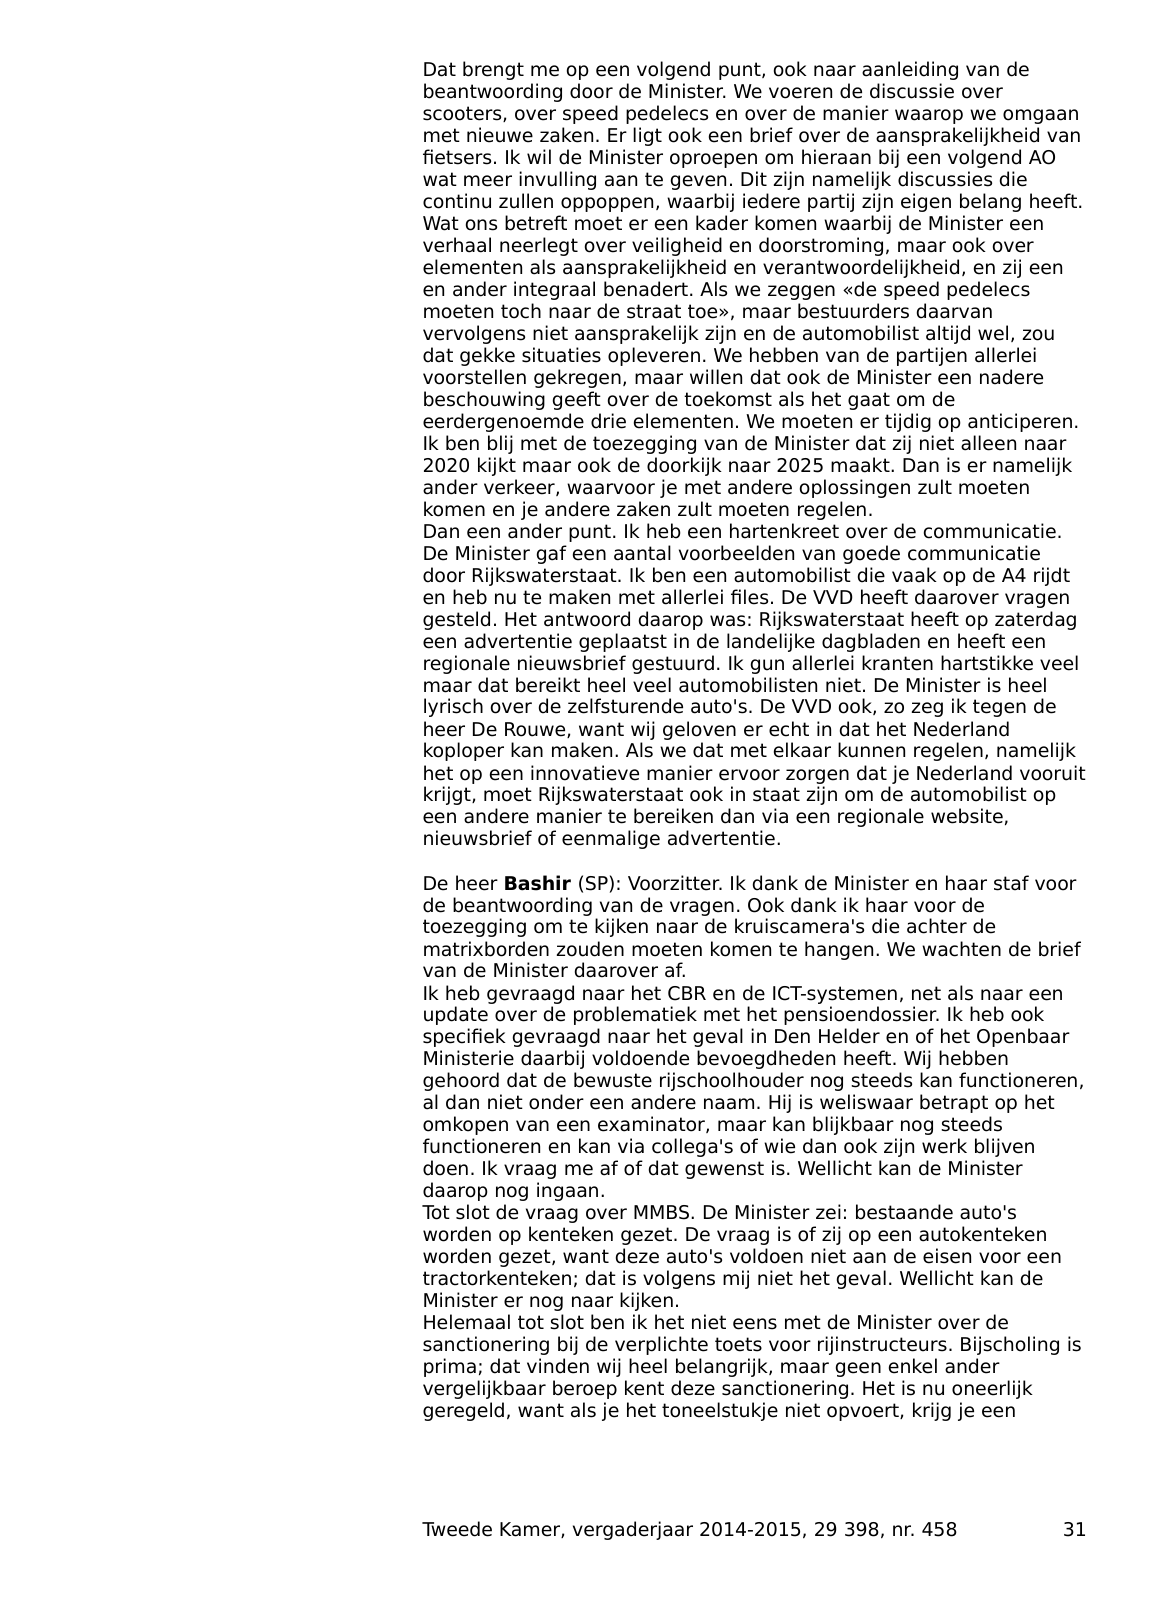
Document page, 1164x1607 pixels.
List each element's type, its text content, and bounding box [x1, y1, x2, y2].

text Ik heb gevraagd naar het CBR en de ICT-systemen, net als naar een update over de problematiek met het pensioendossier. Ik heb ook specifiek gevraagd naar het geval in Den Helder en of het Openbaar Ministerie daarbij voldoende bevoegdheden heeft. Wij hebben gehoord dat de bewuste rijschoolhouder nog steeds kan functioneren, al dan niet onder een andere naam. Hij is weliswaar betrapt op het omkopen van een examinator, maar kan blijkbaar nog steeds functioneren en kan via collega's of wie dan ook zijn werk blijven doen. Ik vraag me af of dat gewenst is. Wellicht kan de Minister daarop nog ingaan. [422, 982, 1087, 1202]
text Dan een ander punt. Ik heb een hartenkreet over de communicatie. De Minister gaf een aantal voorbeelden van goede communicatie door Rijkswaterstaat. Ik ben een automobilist die vaak op de A4 rijdt en heb nu te maken met allerlei files. De VVD heeft daarover vragen gesteld. Het antwoord daarop was: Rijkswaterstaat heeft op zaterdag een advertentie geplaatst in de landelijke dagbladen en heeft een regionale nieuwsbrief gestuurd. Ik gun allerlei kranten hartstikke veel maar dat bereikt heel veel automobilisten niet. De Minister is heel lyrisch over de zelfsturende auto's. De VVD ook, zo zeg ik tegen de heer De Rouwe, want wij geloven er echt in dat het Nederland koploper kan maken. Als we dat met elkaar kunnen regelen, namelijk het op een innovatieve manier ervoor zorgen dat je Nederland vooruit krijgt, moet Rijkswaterstaat ook in staat zijn om de automobilist op een andere manier te bereiken dan via een regionale website, nieuwsbrief of eenmalige advertentie. [422, 521, 1087, 850]
text Tot slot de vraag over MMBS. De Minister zei: bestaande auto's worden op kenteken gezet. De vraag is of zij op een autokenteken worden gezet, want deze auto's voldoen niet aan de eisen voor een tractorkenteken; dat is volgens mij niet het geval. Wellicht kan de Minister er nog naar kijken. [422, 1202, 1087, 1312]
text Helemaal tot slot ben ik het niet eens met de Minister over de sanctionering bij de verplichte toets voor rijinstructeurs. Bijscholing is prima; dat vinden wij heel belangrijk, maar geen enkel ander vergelijkbaar beroep kent deze sanctionering. Het is nu oneerlijk geregeld, want als je het toneelstukje niet opvoert, krijg je een [422, 1312, 1087, 1422]
text De heer Bashir (SP): Voorzitter. Ik dank de Minister en haar staf voor de beantwoording van de vragen. Ook dank ik haar voor de toezegging om te kijken naar de kruiscamera's die achter de matrixborden zouden moeten komen te hangen. We wachten de brief van de Minister daarover af. [422, 872, 1087, 982]
text Dat brengt me op een volgend punt, ook naar aanleiding van de beantwoording door de Minister. We voeren de discussie over scooters, over speed pedelecs en over de manier waarop we omgaan met nieuwe zaken. Er ligt ook een brief over de aansprakelijkheid van fietsers. Ik wil de Minister oproepen om hieraan bij een volgend AO wat meer invulling aan te geven. Dit zijn namelijk discussies die continu zullen oppoppen, waarbij iedere partij zijn eigen belang heeft. Wat ons betreft moet er een kader komen waarbij de Minister een verhaal neerlegt over veiligheid en doorstroming, maar ook over elementen als aansprakelijkheid en verantwoordelijkheid, en zij een en ander integraal benadert. Als we zeggen «de speed pedelecs moeten toch naar de straat toe», maar bestuurders daarvan vervolgens niet aansprakelijk zijn en de automobilist altijd wel, zou dat gekke situaties opleveren. We hebben van de partijen allerlei voorstellen gekregen, maar willen dat ook de Minister een nadere beschouwing geeft over de toekomst als het gaat om de eerdergenoemde drie elementen. We moeten er tijdig op anticiperen. Ik ben blij met de toezegging van de Minister dat zij niet alleen naar 2020 kijkt maar ook de doorkijk naar 2025 maakt. Dan is er namelijk ander verkeer, waarvoor je met andere oplossingen zult moeten komen en je andere zaken zult moeten regelen. [422, 59, 1087, 521]
